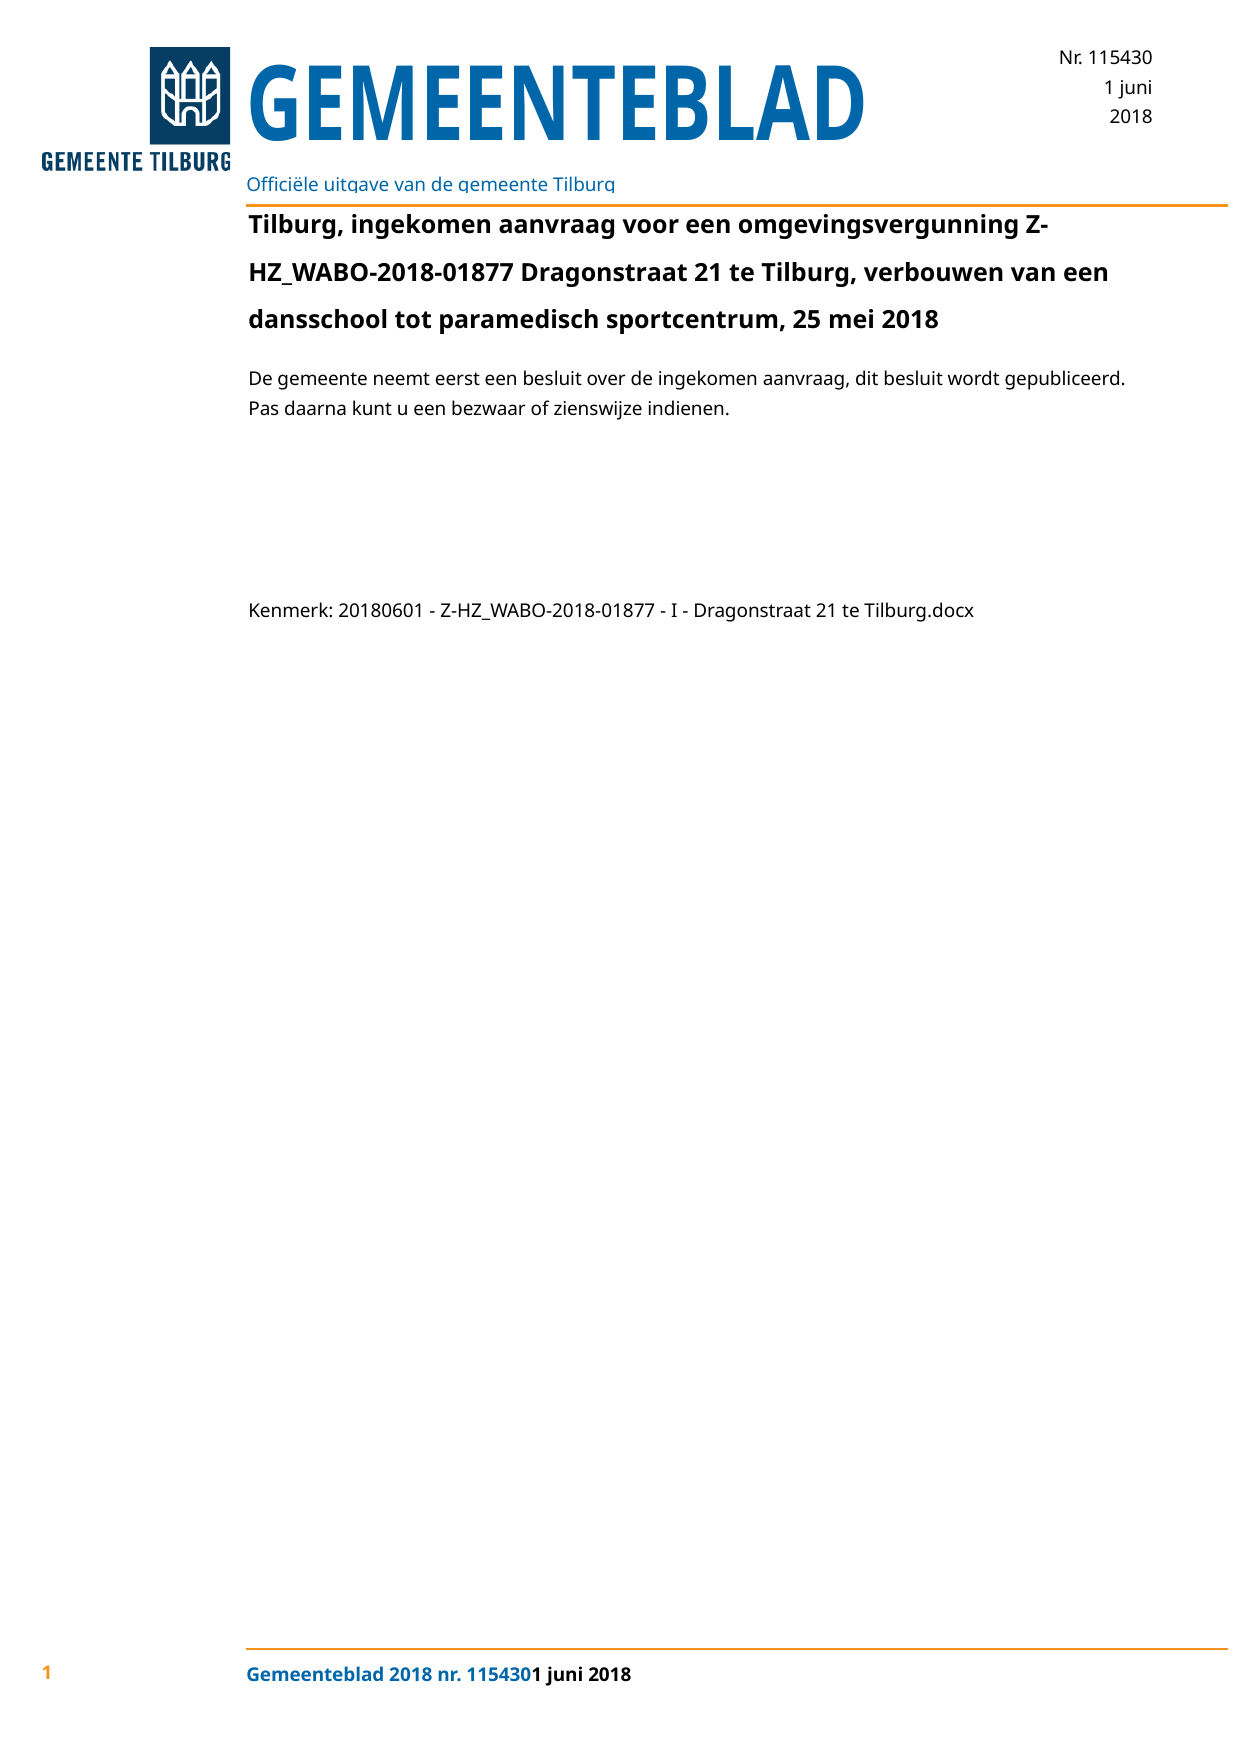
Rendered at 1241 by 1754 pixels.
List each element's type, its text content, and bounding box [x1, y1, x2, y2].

text Kenmerk: 20180601 - Z-HZ_WABO-2018-01877 - I - Dragonstraat 21 te Tilburg.docx [248, 597, 1152, 622]
picture [41, 47, 231, 172]
text Tilburg, ingekomen aanvraag voor een omgevingsvergunning Z-HZ_WABO-2018-01877 Dragonstraat 21 te Tilburg, verbouwen van een dansschool tot paramedisch sportcentrum, 25 mei 2018 [248, 207, 1152, 336]
text De gemeente neemt eerst een besluit over de ingekomen aanvraag, dit besluit wordt gepubliceerd. Pas daarna kunt u een bezwaar of zienswijze indienen. [248, 366, 1152, 421]
